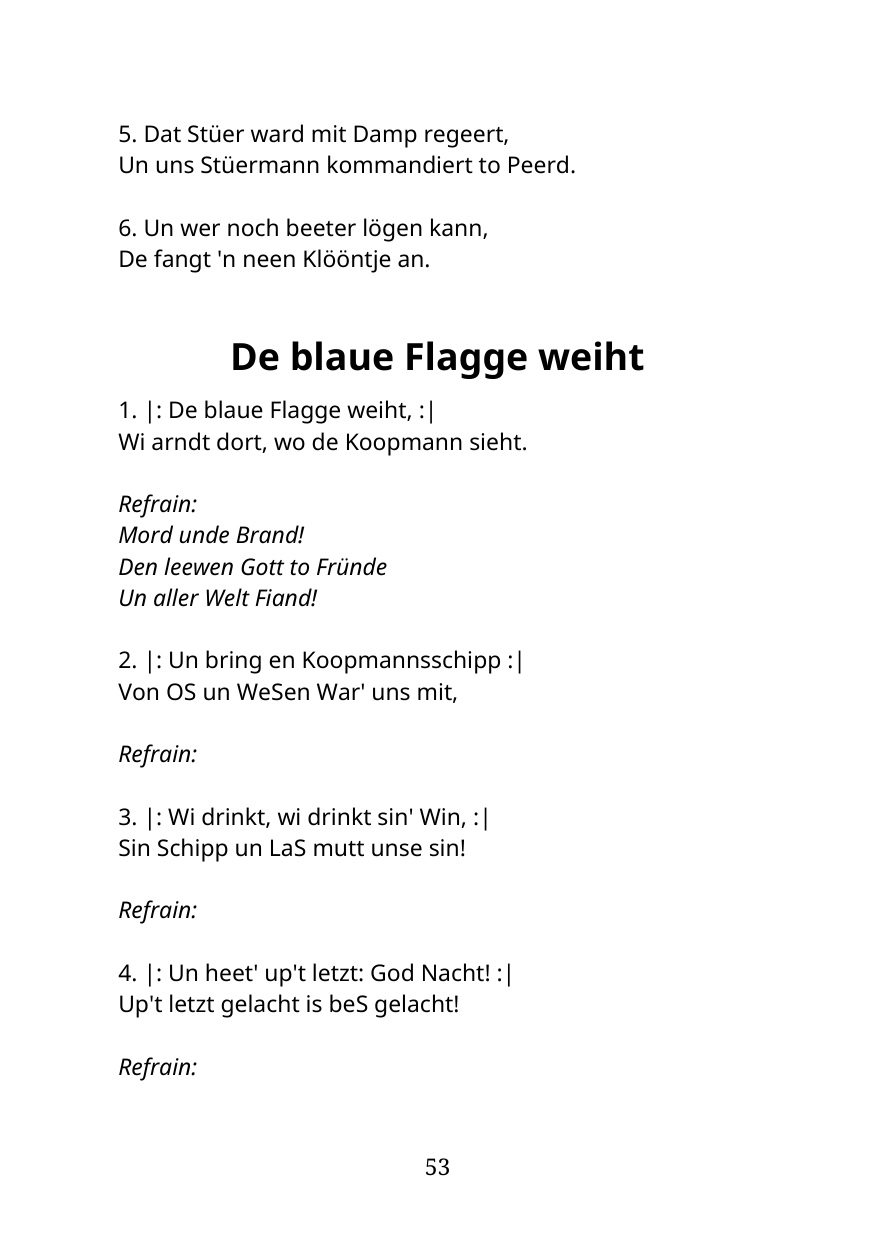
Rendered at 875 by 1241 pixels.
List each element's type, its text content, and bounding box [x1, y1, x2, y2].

text 5. Dat Stüer ward mit Damp regeert, Un uns Stüermann kommandiert to Peerd. [118, 118, 756, 181]
text Refrain: Mord unde Brand! Den leewen Gott to Fründe Un aller Welt Fiand! [118, 488, 756, 613]
text Refrain: [118, 894, 756, 925]
text 4. |: Un heet' up't letzt: God Nacht! :| Up't letzt gelacht is beS gelacht! [118, 957, 756, 1019]
text 3. |: Wi drinkt, wi drinkt sin' Win, :| Sin Schipp un LaS mutt unse sin! [118, 800, 756, 863]
text 1. |: De blaue Flagge weiht, :| Wi arndt dort, wo de Koopmann sieht. [118, 394, 756, 457]
text 2. |: Un bring en Koopmannsschipp :| Von OS un WeSen War' uns mit, [118, 644, 756, 707]
text 6. Un wer noch beeter lögen kann, De fangt 'n neen Klööntje an. [118, 212, 756, 274]
text Refrain: [118, 1050, 756, 1082]
subtitle De blaue Flagge weiht [118, 331, 756, 382]
text Refrain: [118, 738, 756, 769]
